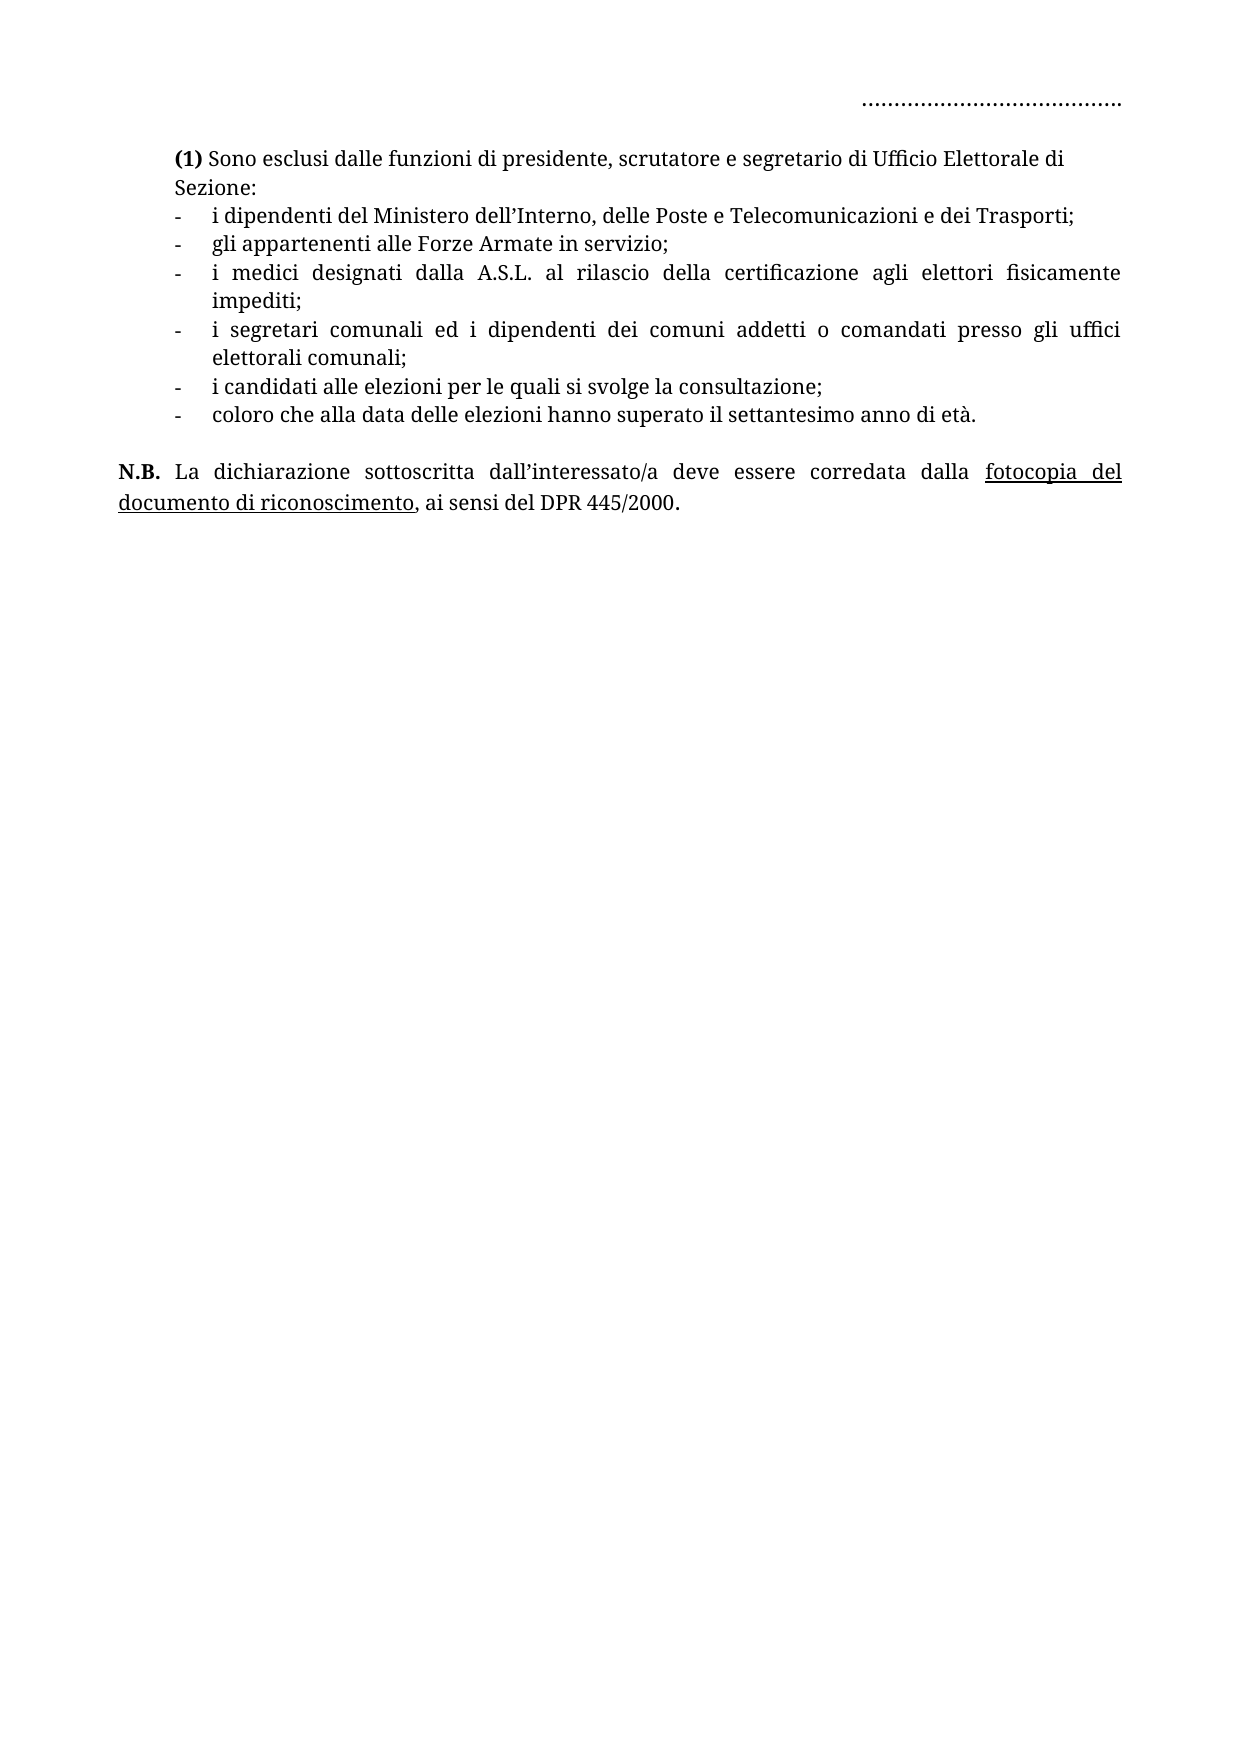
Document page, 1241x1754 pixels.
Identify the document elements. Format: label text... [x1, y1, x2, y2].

text …………………………………. [156, 82, 1122, 113]
list i segretari comunali ed i dipendenti dei comuni addetti o comandati presso gli uffici elettorali comunali; [174, 315, 1122, 372]
list gli appartenenti alle Forze Armate in servizio; [174, 229, 1122, 258]
list i candidati alle elezioni per le quali si svolge la consultazione; [174, 372, 1122, 400]
list coloro che alla data delle elezioni hanno superato il settantesimo anno di età. [174, 400, 1122, 429]
list i medici designati dalla A.S.L. al rilascio della certificazione agli elettori fisicamente impediti; [174, 258, 1122, 315]
text N.B. La dichiarazione sottoscritta dall’interessato/a deve essere corredata dalla fotocopia del documento di riconoscimento, ai sensi del DPR 445/2000. [118, 457, 1122, 517]
text (1) Sono esclusi dalle funzioni di presidente, scrutatore e segretario di Ufficio Elettorale di Sezione: [174, 144, 1122, 201]
list i dipendenti del Ministero dell’Interno, delle Poste e Telecomunicazioni e dei Trasporti; [174, 201, 1122, 229]
